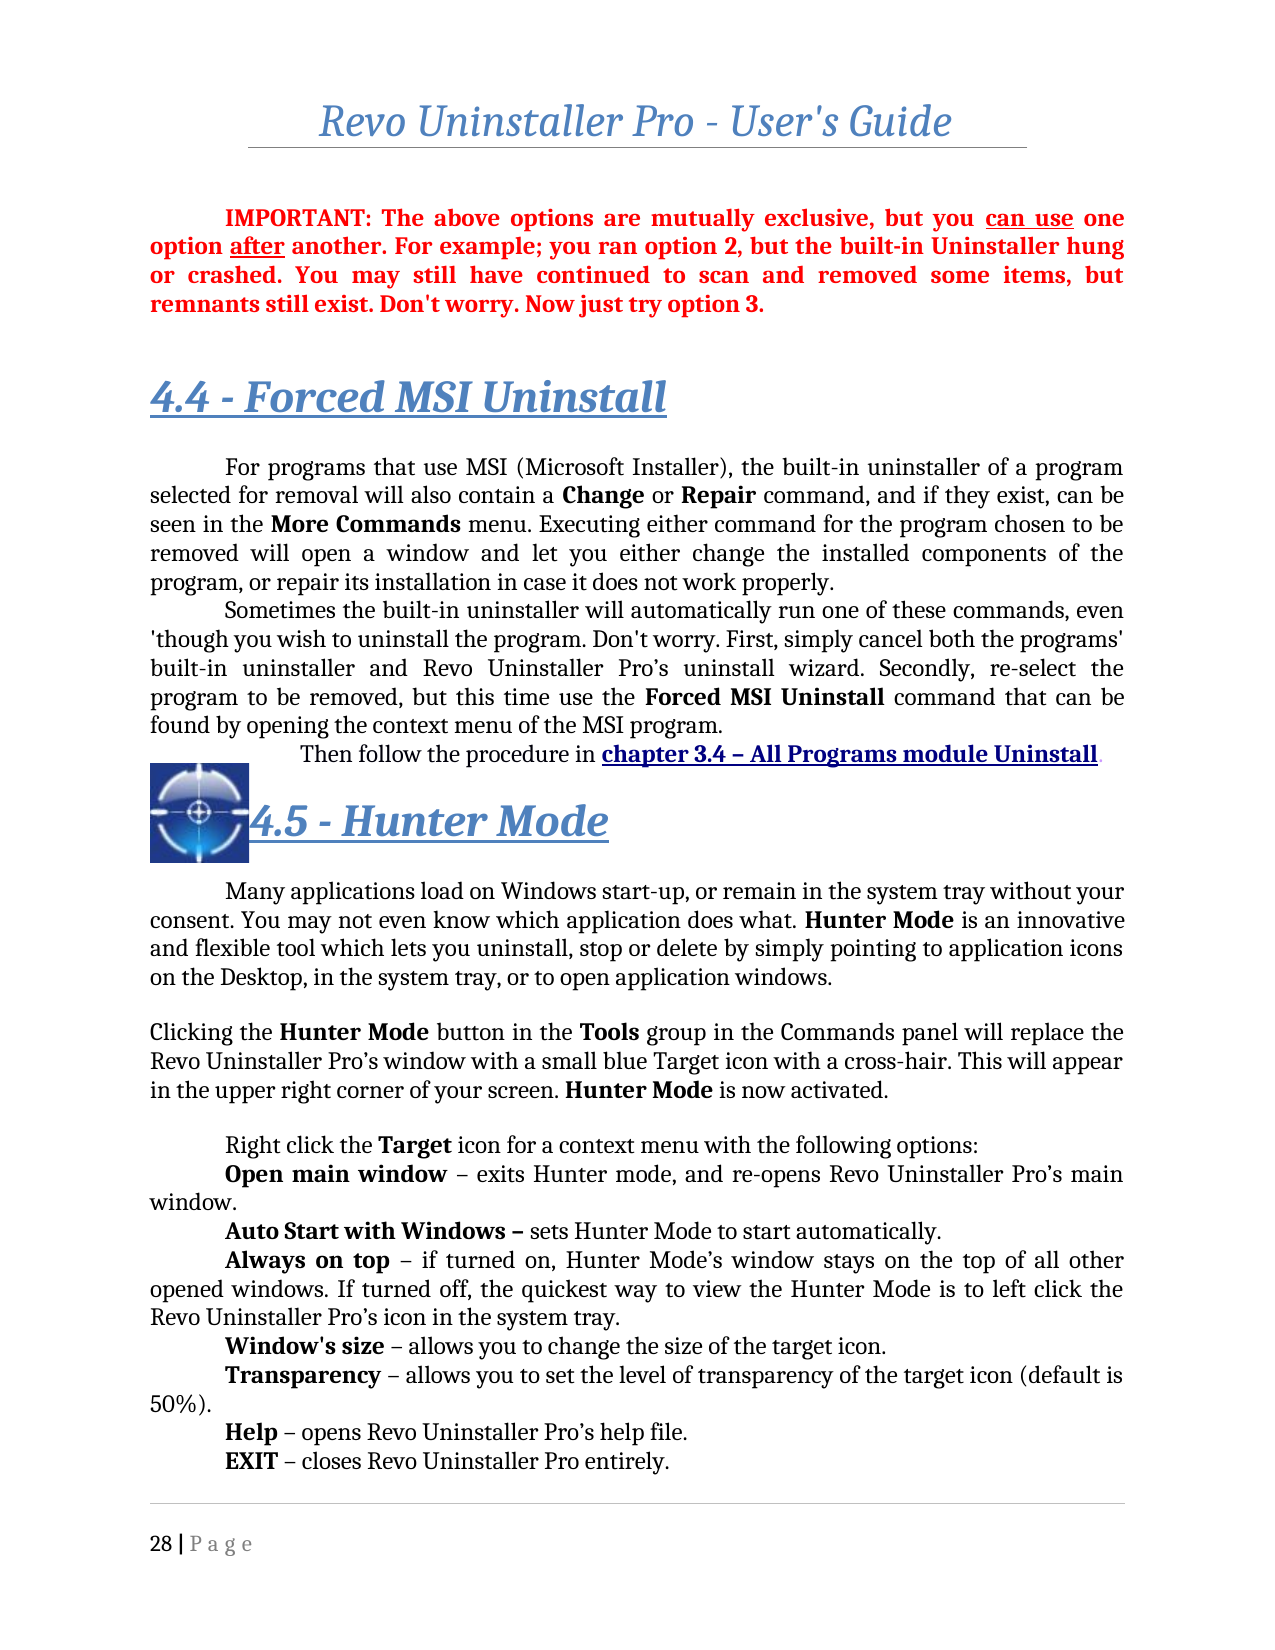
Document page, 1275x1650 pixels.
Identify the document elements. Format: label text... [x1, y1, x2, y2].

subtitle 4.4 - Forced MSI Uninstall [150, 371, 1125, 424]
text Then follow the procedure in chapter 3.4 – All Programs module Uninstall. [150, 740, 1125, 769]
text Help – opens Revo Uninstaller Pro’s help file. [150, 1418, 1125, 1447]
text For programs that use MSI (Microsoft Installer), the built-in uninstaller of a program selected for removal will also contain a Change or Repair command, and if they exist, can be seen in the More Commands menu. Executing either command for the program chosen to be removed will open a window and let you either change the installed components of the program, or repair its installation in case it does not work properly. [150, 453, 1125, 596]
text Auto Start with Windows – sets Hunter Mode to start automatically. [150, 1217, 1125, 1246]
text IMPORTANT: The above options are mutually exclusive, but you can use one option after another. For example; you ran option 2, but the built-in Uninstaller hung or crashed. You may still have continued to scan and removed some items, but remnants still exist. Don't worry. Now just try option 3. [150, 203, 1125, 318]
text Right click the Target icon for a context menu with the following options: [150, 1131, 1125, 1159]
text Clicking the Hunter Mode button in the Tools group in the Commands panel will replace the Revo Uninstaller Pro’s window with a small blue Target icon with a cross-hair. This will appear in the upper right corner of your screen. Hunter Mode is now activated. [150, 1018, 1125, 1104]
text Open main window – exits Hunter mode, and re-opens Revo Uninstaller Pro’s main window. [150, 1159, 1125, 1217]
text Always on top – if turned on, Hunter Mode’s window stays on the top of all other opened windows. If turned off, the quickest way to view the Hunter Mode is to left click the Revo Uninstaller Pro’s icon in the system tray. [150, 1246, 1125, 1332]
text Transparency – allows you to set the level of transparency of the target icon (default is 50%). [150, 1361, 1125, 1418]
text Many applications load on Windows start-up, or remain in the system tray without your consent. You may not even know which application does what. Hunter Mode is an innovative and flexible tool which lets you uninstall, stop or delete by simply pointing to application icons on the Desktop, in the system tray, or to open application windows. [150, 877, 1125, 992]
subtitle 4.5 - Hunter Mode [250, 795, 1125, 848]
text EXIT – closes Revo Uninstaller Pro entirely. [150, 1447, 1125, 1476]
text Sometimes the built-in uninstaller will automatically run one of these commands, even 'though you wish to uninstall the program. Don't worry. First, simply cancel both the programs' built-in uninstaller and Revo Uninstaller Pro’s uninstall wizard. Secondly, re-select the program to be removed, but this time use the Forced MSI Uninstall command that can be found by opening the context menu of the MSI program. [150, 596, 1125, 740]
text Window's size – allows you to change the size of the target icon. [150, 1332, 1125, 1361]
